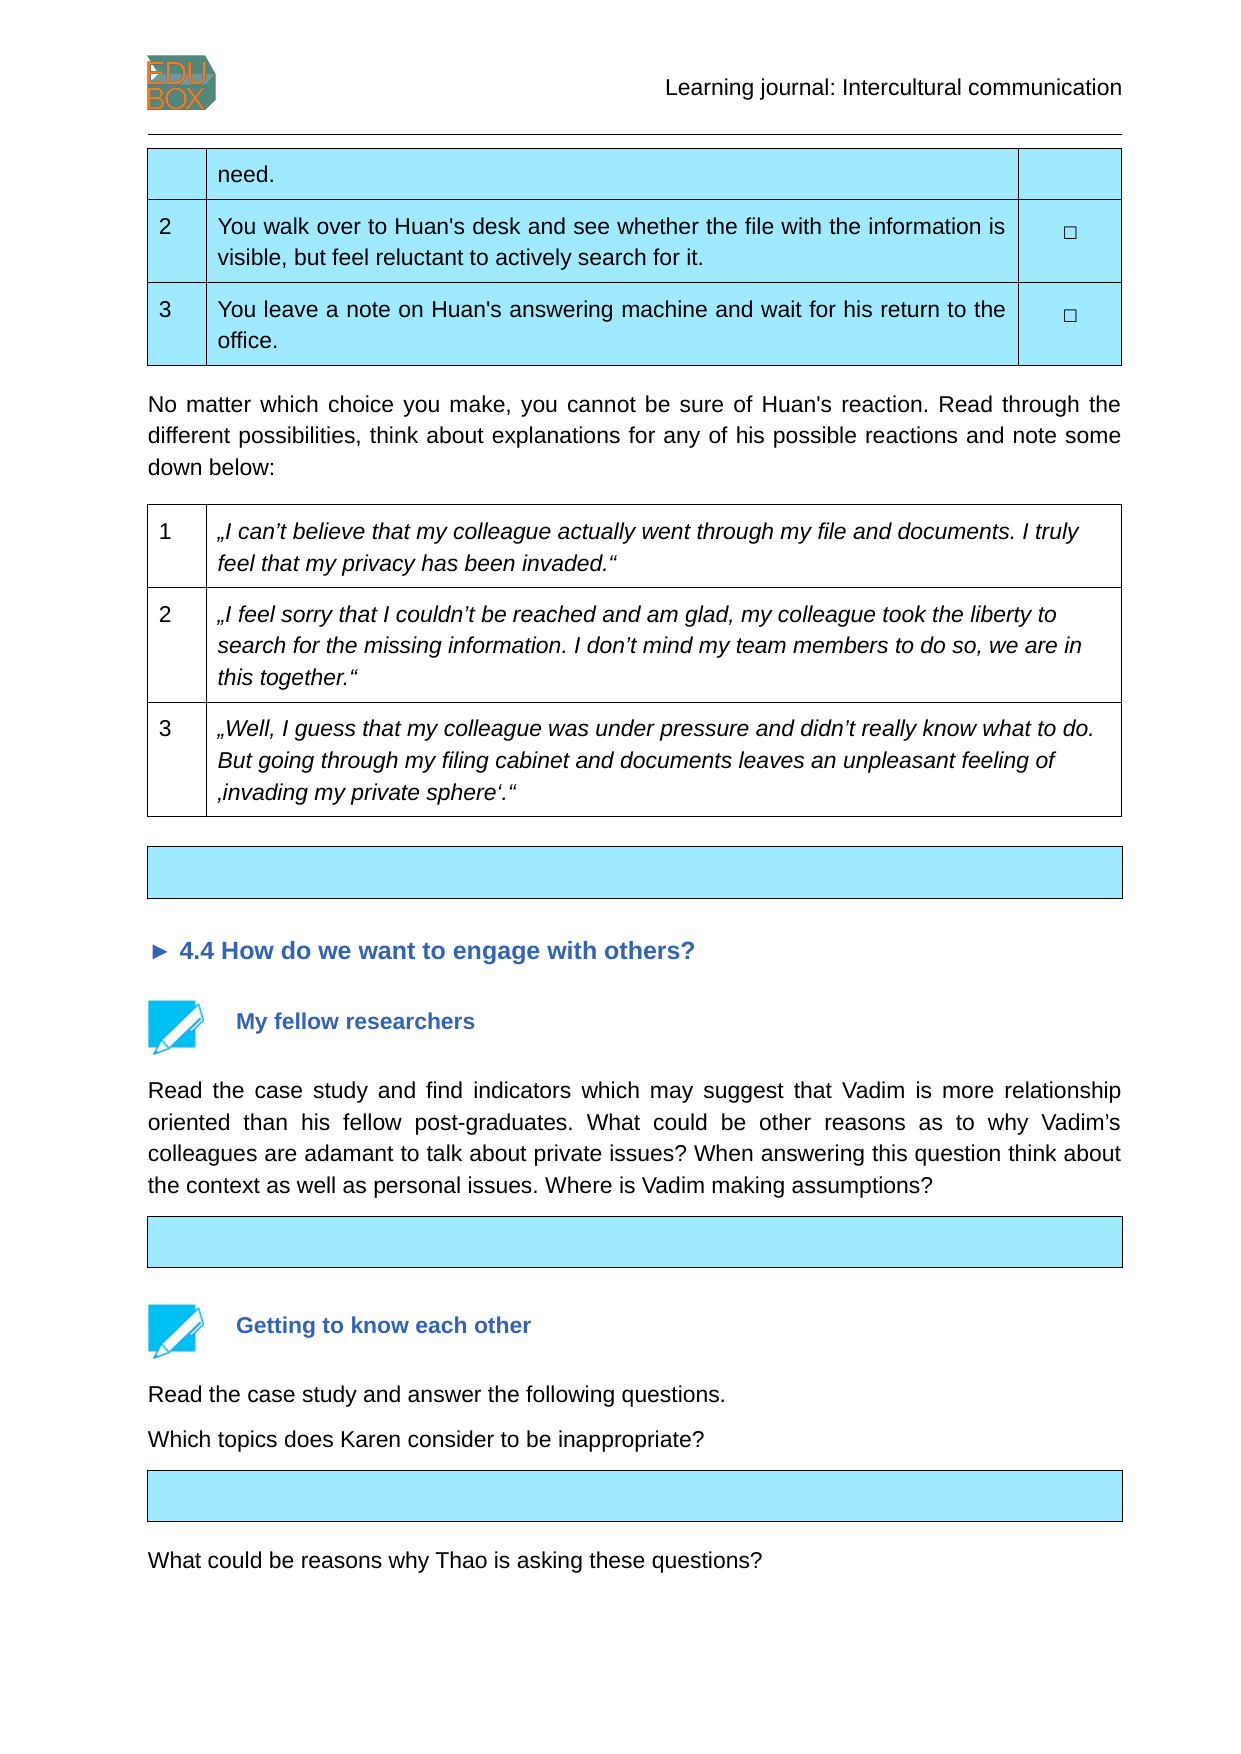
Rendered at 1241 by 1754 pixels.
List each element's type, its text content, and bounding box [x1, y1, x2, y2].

table_cell „I feel sorry that I couldn’t be reached and am glad, my colleague took the liberty to search for the missing information. I don’t mind my team members to do so, we are in this together.“ [207, 588, 1121, 702]
text Read the case study and answer the following questions. [148, 1381, 1122, 1408]
table_header [206, 996, 236, 1052]
table_header 1 [148, 505, 206, 587]
table_header My fellow researchers [236, 996, 1121, 1052]
table_header [148, 1217, 1122, 1267]
subtitle ► 4.4 How do we want to engage with others? [148, 936, 1122, 965]
table_cell ☐ [1019, 200, 1121, 282]
table_header need. [207, 149, 1018, 199]
table_cell „Well, I guess that my colleague was under pressure and didn’t really know what to do. But going through my filing cabinet and documents leaves an unpleasant feeling of ‚invading my private sphere‘.“ [207, 703, 1121, 816]
text Read the case study and find indicators which may suggest that Vadim is more relationship oriented than his fellow post-graduates. What could be other reasons as to why Vadim’s colleagues are adamant to talk about private issues? When answering this question think about the context as well as personal issues. Where is Vadim making assumptions? [148, 1077, 1122, 1198]
table_header [206, 1300, 236, 1356]
table_cell 3 [148, 283, 206, 365]
table_header [148, 847, 1122, 898]
table_header „I can’t believe that my colleague actually went through my file and documents. I truly feel that my privacy has been invaded.“ [207, 505, 1121, 587]
text Which topics does Karen consider to be inappropriate? [148, 1426, 1122, 1452]
table_header Getting to know each other [236, 1300, 1121, 1356]
table_header [1019, 149, 1121, 199]
table_cell You leave a note on Huan's answering machine and wait for his return to the office. [207, 283, 1018, 365]
table_header [148, 149, 206, 199]
table_cell 3 [148, 703, 206, 816]
table_cell 2 [148, 200, 206, 282]
table_cell ☐ [1019, 283, 1121, 365]
text No matter which choice you make, you cannot be sure of Huan's reaction. Read through the different possibilities, think about explanations for any of his possible reactions and note some down below: [148, 391, 1122, 480]
text What could be reasons why Thao is asking these questions? [148, 1547, 1122, 1573]
table_cell You walk over to Huan's desk and see whether the file with the information is visible, but feel reluctant to actively search for it. [207, 200, 1018, 282]
table_header [148, 1471, 1122, 1521]
table_cell 2 [148, 588, 206, 702]
